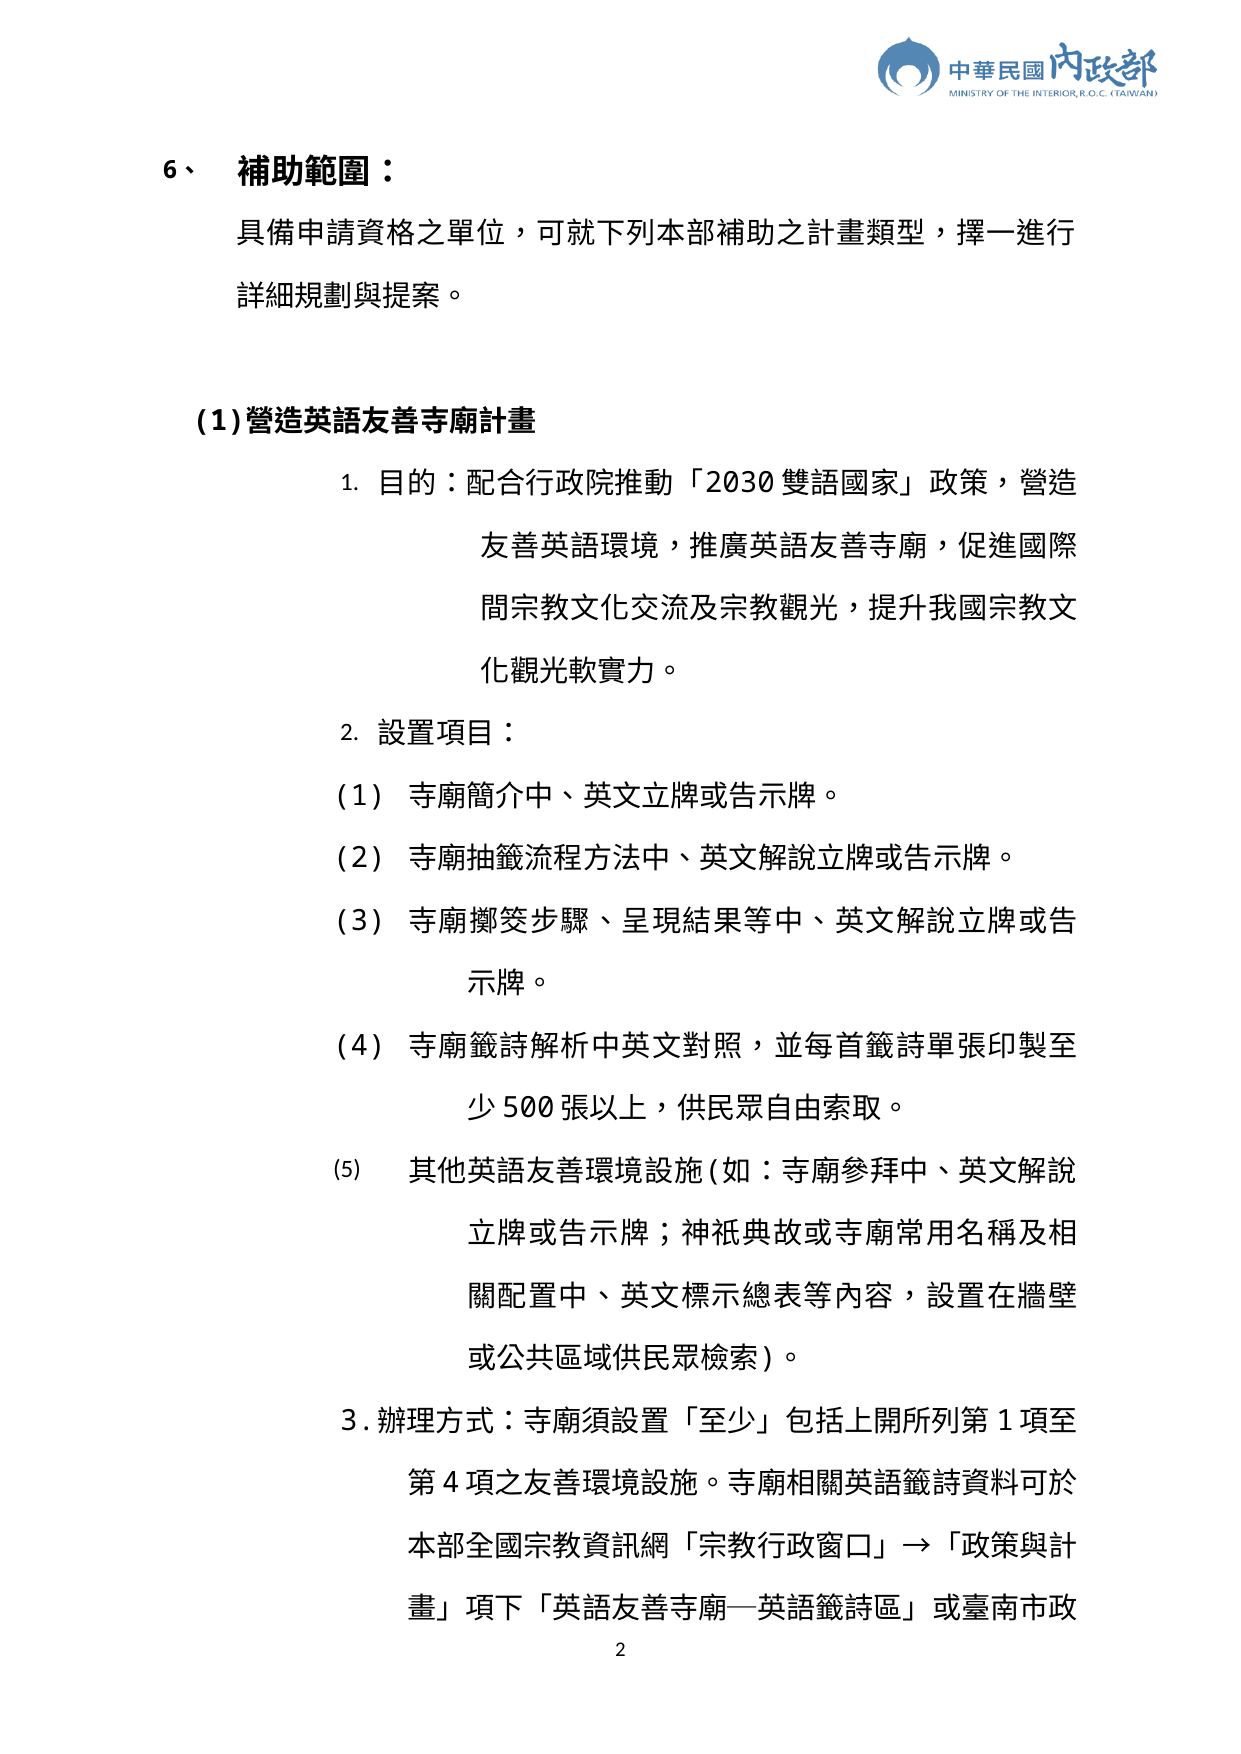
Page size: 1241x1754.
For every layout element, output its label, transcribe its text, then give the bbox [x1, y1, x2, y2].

list 寺廟抽籤流程方法中、英文解說立牌或告示牌。 [333, 814, 1078, 877]
list 補助範圍： [162, 127, 1078, 189]
list 辦理方式：寺廟須設置「至少」包括上開所列第1項至第4項之友善環境設施。寺廟相關英語籤詩資料可於本部全國宗教資訊網「宗教行政窗口」→「政策與計畫」項下「英語友善寺廟─英語籤詩區」或臺南市政 [340, 1377, 1078, 1627]
list 寺廟籤詩解析中英文對照，並每首籤詩單張印製至少500張以上，供民眾自由索取。 [333, 1002, 1078, 1127]
list 目的：配合行政院推動「2030雙語國家」政策，營造友善英語環境，推廣英語友善寺廟，促進國際間宗教文化交流及宗教觀光，提升我國宗教文化觀光軟實力。 [340, 439, 1078, 689]
list 寺廟擲筊步驟、呈現結果等中、英文解說立牌或告示牌。 [333, 877, 1078, 1002]
text 具備申請資格之單位，可就下列本部補助之計畫類型，擇一進行詳細規劃與提案。 [236, 189, 1078, 314]
list 營造英語友善寺廟計畫 [192, 377, 1078, 439]
list 設置項目： [340, 689, 1078, 752]
list 其他英語友善環境設施(如：寺廟參拜中、英文解說立牌或告示牌；神祇典故或寺廟常用名稱及相關配置中、英文標示總表等內容，設置在牆壁或公共區域供民眾檢索)。 [333, 1127, 1078, 1377]
list 寺廟簡介中、英文立牌或告示牌。 [333, 752, 1078, 814]
